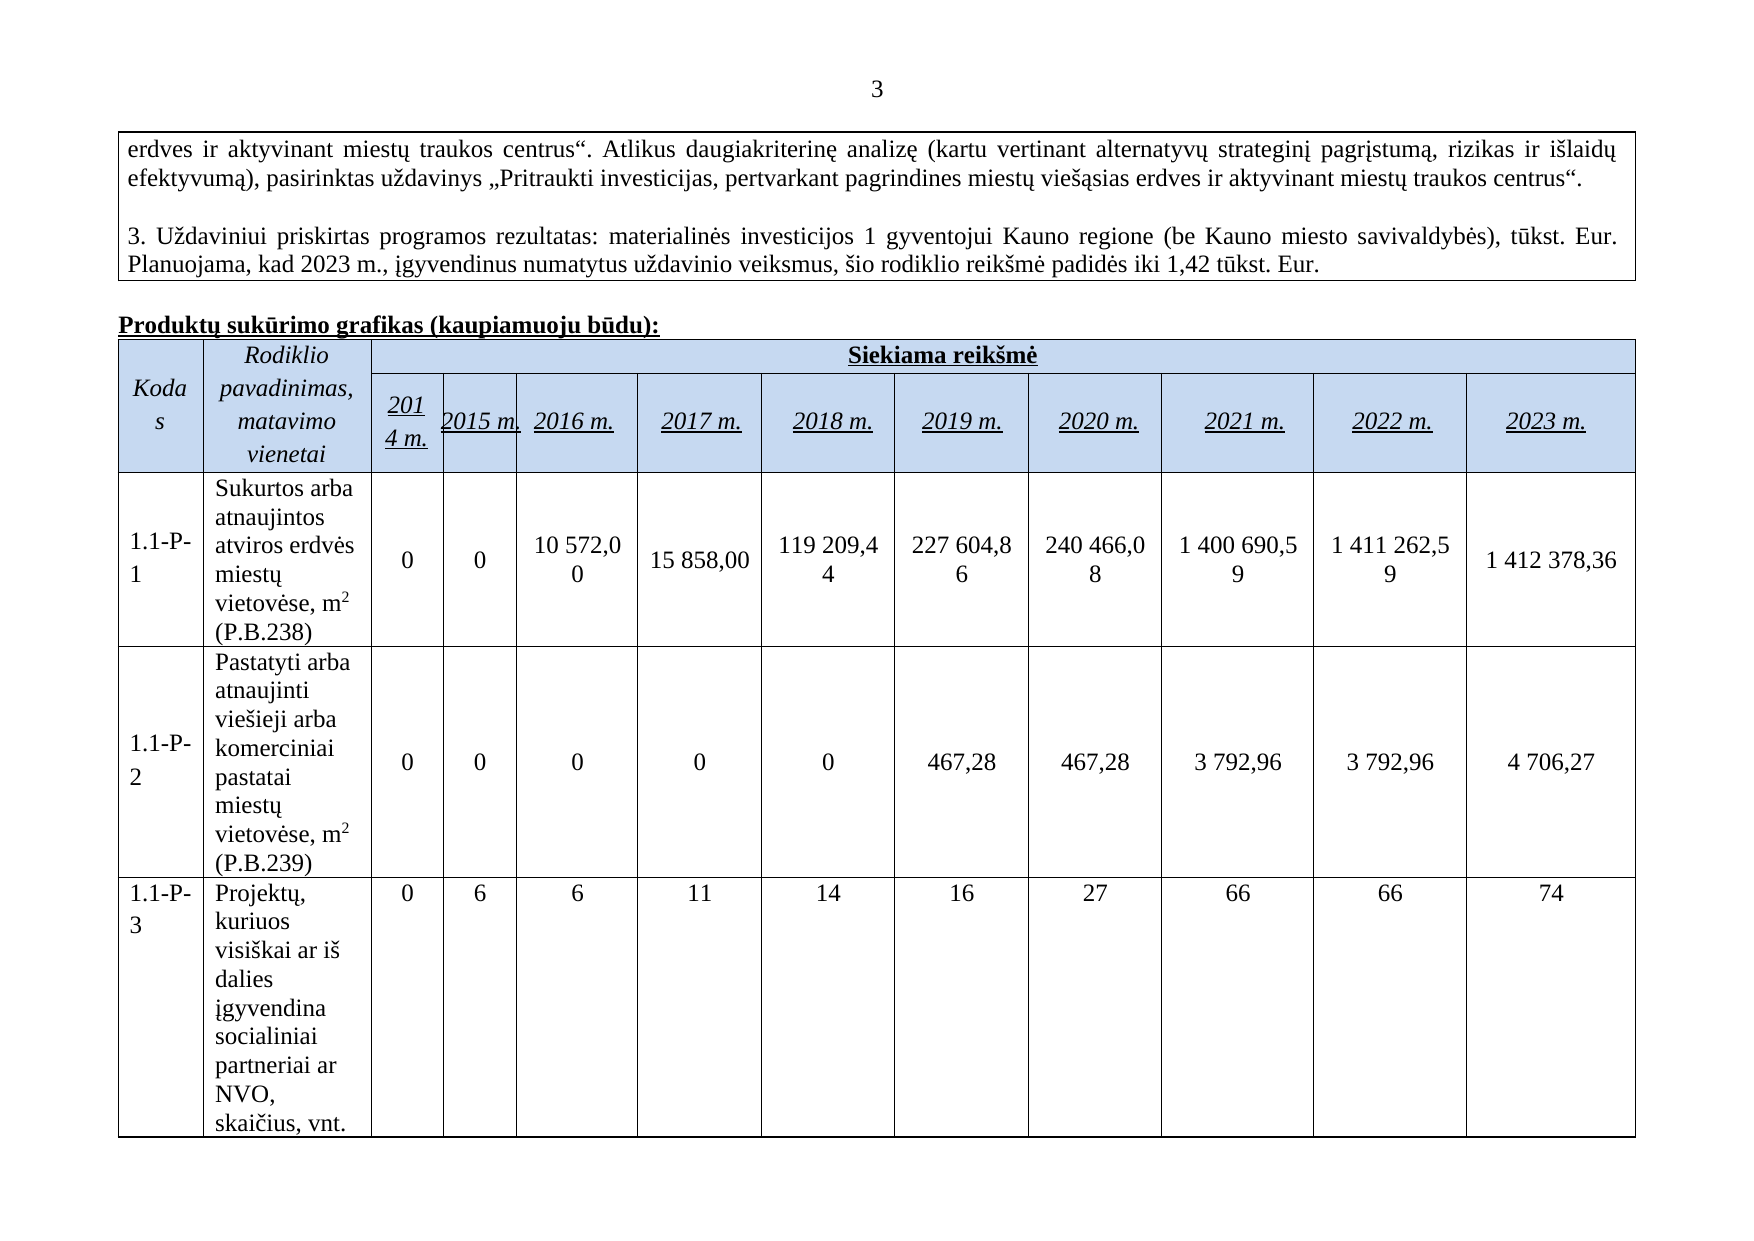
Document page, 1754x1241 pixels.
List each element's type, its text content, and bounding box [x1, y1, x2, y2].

table_cell 16 [895, 878, 1028, 1136]
table_cell 1 400 690,59 [1162, 473, 1313, 646]
table_cell 27 [1029, 878, 1161, 1136]
text 3. Uždaviniui priskirtas programos rezultatas: materialinės investicijos 1 gyventojui Kauno regione (be Kauno miesto savivaldybės), tūkst. Eur. Planuojama, kad 2023 m., įgyvendinus numatytus uždavinio veiksmus, šio rodiklio reikšmė padidės iki 1,42 tūkst. Eur. [119, 218, 1635, 280]
table_cell 3 792,96 [1314, 647, 1466, 877]
text erdves ir aktyvinant miestų traukos centrus“. Atlikus daugiakriterinę analizę (kartu vertinant alternatyvų strateginį pagrįstumą, rizikas ir išlaidų efektyvumą), pasirinktas uždavinys „Pritraukti investicijas, pertvarkant pagrindines miestų viešąsias erdves ir aktyvinant miestų traukos centrus“. [119, 133, 1635, 192]
table_cell 14 [762, 878, 894, 1136]
table_cell 15 858,00 [638, 473, 761, 646]
table_cell Sukurtos arba atnaujintos atviros erdvės miestų vietovėse, m2 (P.B.238) [204, 473, 371, 646]
table_cell 2016 m. [517, 374, 637, 472]
table_cell 467,28 [895, 647, 1028, 877]
table_cell 0 [444, 473, 516, 646]
table_cell Pastatyti arba atnaujinti viešieji arba komerciniai pastatai miestų vietovėse, m2 (P.B.239) [204, 647, 371, 877]
table_cell 2018 m. [762, 374, 894, 472]
table_cell 227 604,86 [895, 473, 1028, 646]
table_cell 2023 m. [1467, 374, 1635, 472]
table_cell 0 [517, 647, 637, 877]
table_cell 4 706,27 [1467, 647, 1635, 877]
table_header Siekiama reikšmė [372, 340, 1635, 373]
table_cell 6 [444, 878, 516, 1136]
text Produktų sukūrimo grafikas (kaupiamuoju būdu): [118, 310, 1636, 339]
table_cell 10 572,00 [517, 473, 637, 646]
table_header Rodiklio pavadinimas, matavimo vienetai [204, 340, 371, 472]
table_cell 0 [444, 647, 516, 877]
table_cell 0 [372, 473, 443, 646]
table_cell 1 412 378,36 [1467, 473, 1635, 646]
table_cell 2015 m. [444, 433, 516, 472]
table_cell 2020 m. [1029, 374, 1161, 472]
table_cell 2021 m. [1162, 374, 1313, 472]
table_cell Projektų, kuriuos visiškai ar iš dalies įgyvendina socialiniai partneriai ar NVO, skaičius, vnt. [204, 878, 371, 1136]
table_cell 2019 m. [895, 374, 1028, 472]
table_cell 6 [517, 878, 637, 1136]
table_cell 240 466,08 [1029, 473, 1161, 646]
table_cell 1.1-P-1 [119, 473, 203, 646]
table_cell 119 209,44 [762, 473, 894, 646]
table_cell 1.1-P-2 [119, 647, 203, 877]
table_cell 0 [638, 647, 761, 877]
table_cell 2014 m. [372, 374, 443, 472]
table_cell 66 [1314, 878, 1466, 1136]
table_cell 66 [1162, 878, 1313, 1136]
table_cell 2017 m. [638, 374, 761, 472]
table_cell 1.1-P-3 [119, 878, 203, 1136]
table_cell 0 [372, 878, 443, 1136]
table_cell 1 411 262,59 [1314, 473, 1466, 646]
table_cell 467,28 [1029, 647, 1161, 877]
table_header Kodas [119, 340, 203, 472]
table_cell 11 [638, 878, 761, 1136]
table_cell 2022 m. [1314, 374, 1466, 472]
table_cell 74 [1467, 878, 1635, 1136]
table_cell 0 [762, 647, 894, 877]
table_cell 3 792,96 [1162, 647, 1313, 877]
table_cell 0 [372, 647, 443, 877]
table_cell 2015 m. [444, 374, 516, 431]
